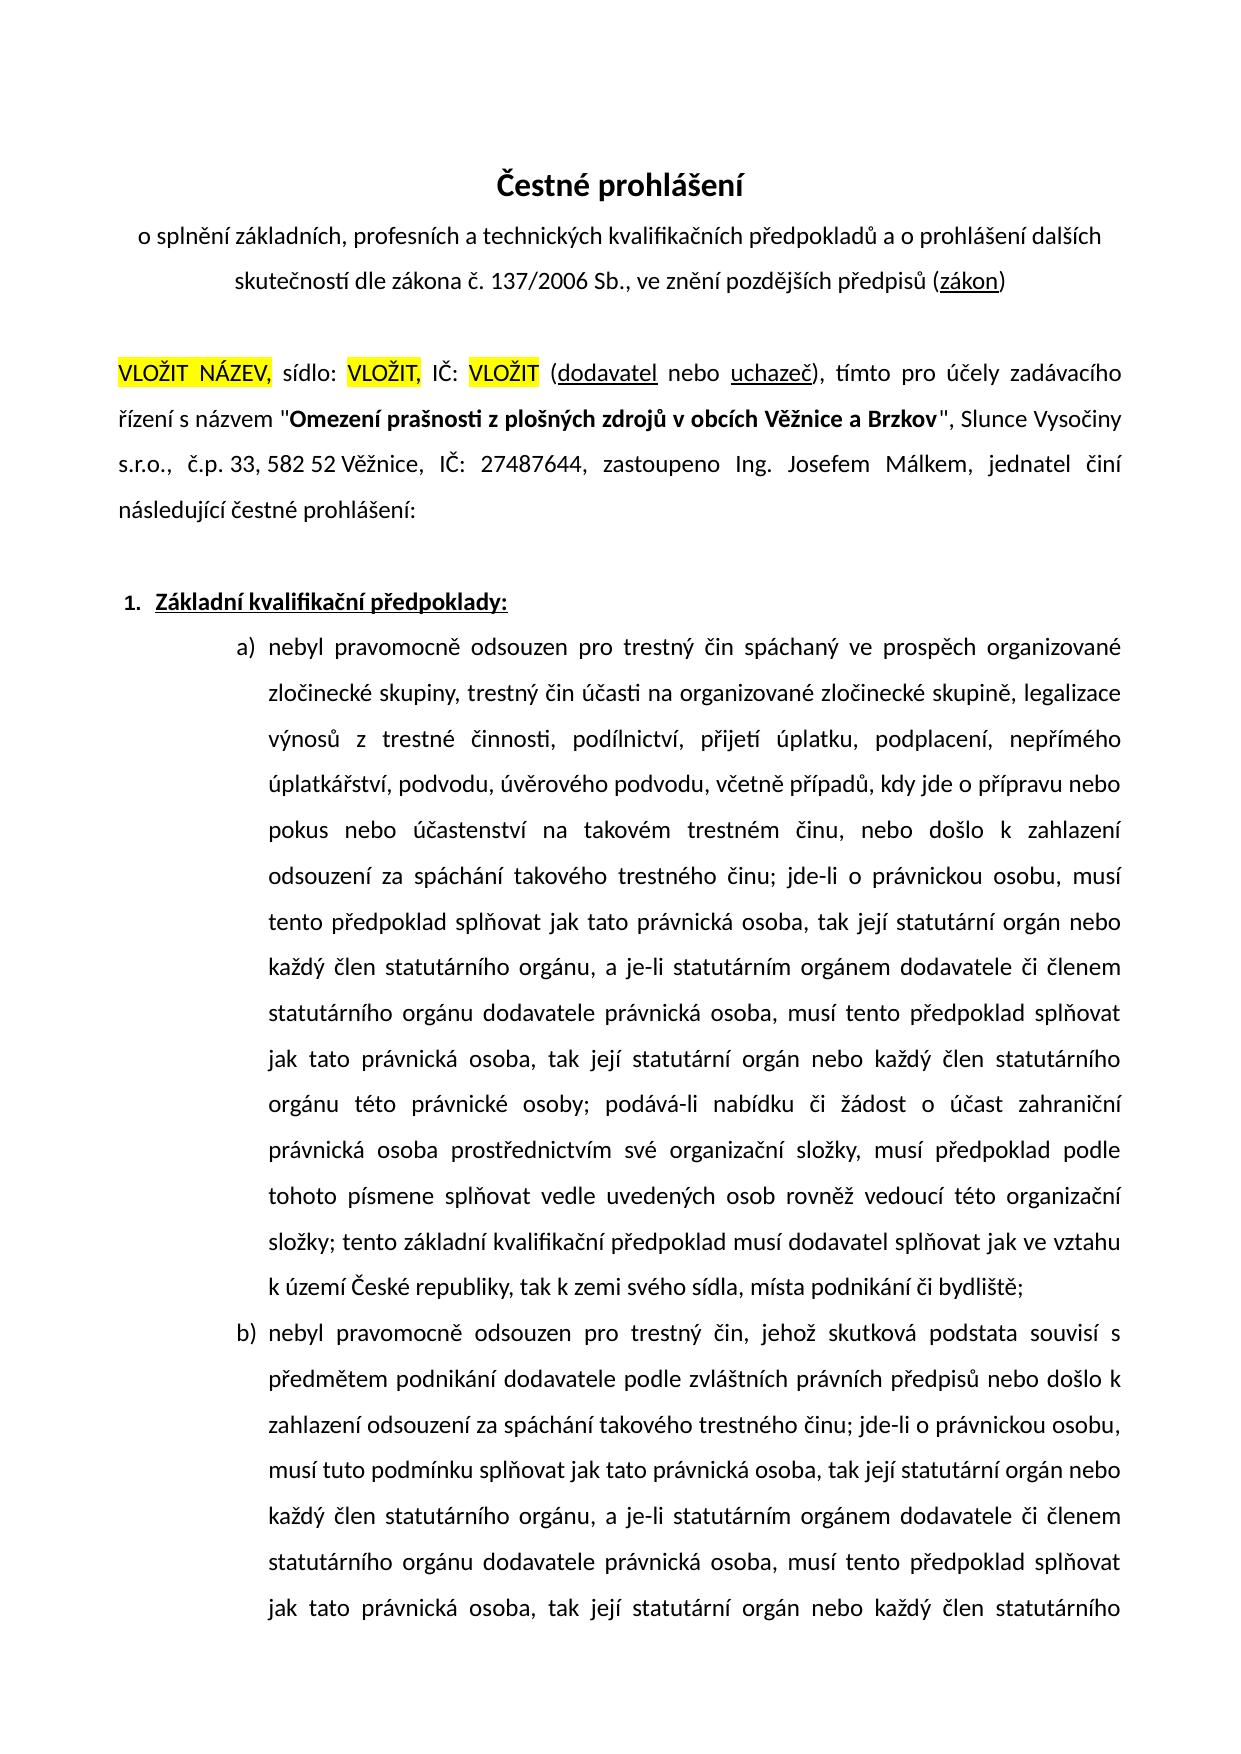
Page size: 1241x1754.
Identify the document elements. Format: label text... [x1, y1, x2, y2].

list nebyl pravomocně odsouzen pro trestný čin, jehož skutková podstata souvisí s předmětem podnikání dodavatele podle zvláštních právních předpisů nebo došlo k zahlazení odsouzení za spáchání takového trestného činu; jde-li o právnickou osobu, musí tuto podmínku splňovat jak tato právnická osoba, tak její statutární orgán nebo každý člen statutárního orgánu, a je-li statutárním orgánem dodavatele či členem statutárního orgánu dodavatele právnická osoba, musí tento předpoklad splňovat jak tato právnická osoba, tak její statutární orgán nebo každý člen statutárního [231, 1317, 1122, 1622]
list nebyl pravomocně odsouzen pro trestný čin spáchaný ve prospěch organizované zločinecké skupiny, trestný čin účasti na organizované zločinecké skupině, legalizace výnosů z trestné činnosti, podílnictví, přijetí úplatku, podplacení, nepřímého úplatkářství, podvodu, úvěrového podvodu, včetně případů, kdy jde o přípravu nebo pokus nebo účastenství na takovém trestném činu, nebo došlo k zahlazení odsouzení za spáchání takového trestného činu; jde-li o právnickou osobu, musí tento předpoklad splňovat jak tato právnická osoba, tak její statutární orgán nebo každý člen statutárního orgánu, a je-li statutárním orgánem dodavatele či členem statutárního orgánu dodavatele právnická osoba, musí tento předpoklad splňovat jak tato právnická osoba, tak její statutární orgán nebo každý člen statutárního orgánu této právnické osoby; podává-li nabídku či žádost o účast zahraniční právnická osoba prostřednictvím své organizační složky, musí předpoklad podle tohoto písmene splňovat vedle uvedených osob rovněž vedoucí této organizační složky; tento základní kvalifikační předpoklad musí dodavatel splňovat jak ve vztahu k území České republiky, tak k zemi svého sídla, místa podnikání či bydliště; [231, 631, 1122, 1302]
text VLOŽIT NÁZEV, sídlo: VLOŽIT, IČ: VLOŽIT (dodavatel nebo uchazeč), tímto pro účely zadávacího řízení s názvem "Omezení prašnosti z plošných zdrojů v obcích Věžnice a Brzkov", Slunce Vysočiny s.r.o., č.p. 33, 582 52 Věžnice, IČ: 27487644, zastoupeno Ing. Josefem Málkem, jednatel činí následující čestné prohlášení: [118, 357, 1122, 525]
text Čestné prohlášení o splnění základních, profesních a technických kvalifikačních předpokladů a o prohlášení dalších skutečností dle zákona č. 137/2006 Sb., ve znění pozdějších předpisů (zákon) [118, 164, 1122, 296]
list Základní kvalifikační předpoklady: [118, 586, 1122, 616]
